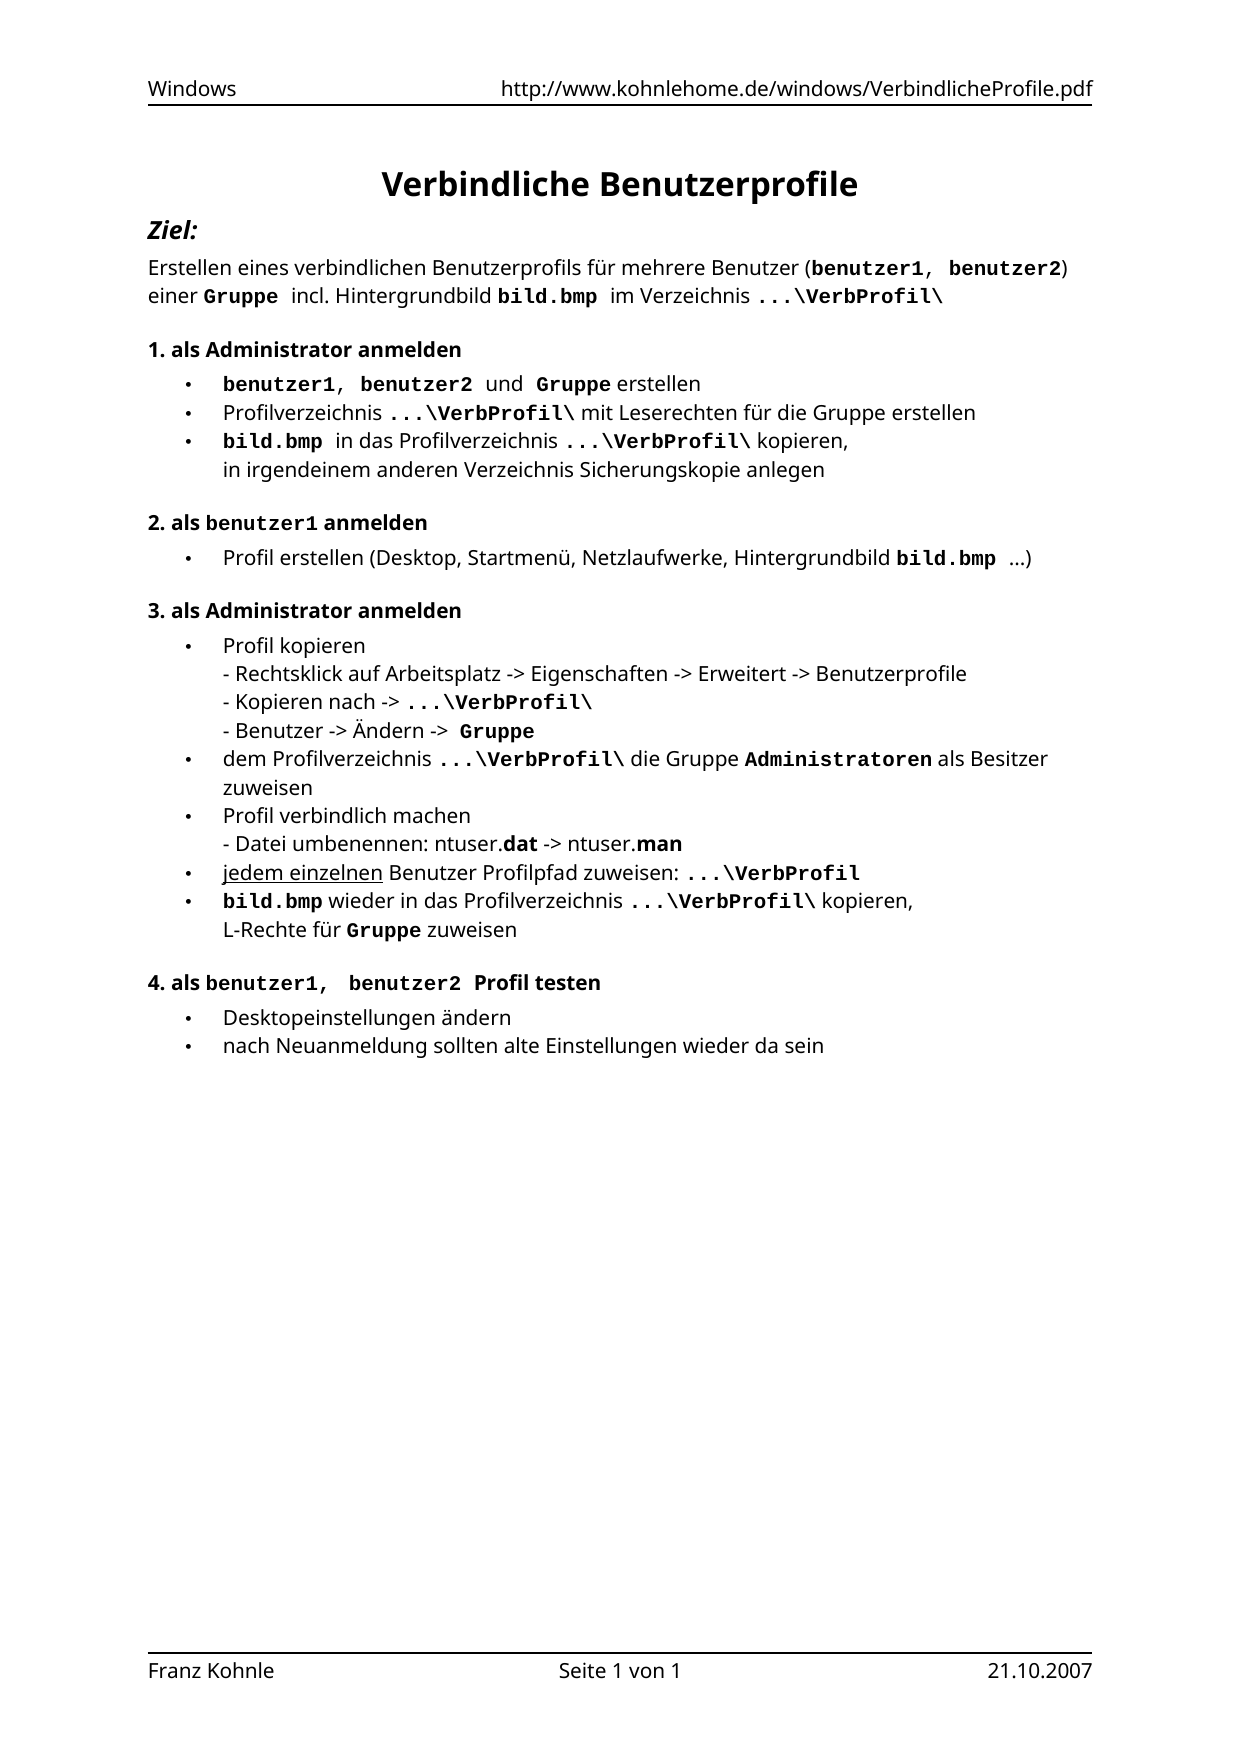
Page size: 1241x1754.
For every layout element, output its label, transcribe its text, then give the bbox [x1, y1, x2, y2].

subtitle 2. als benutzer1 anmelden [148, 508, 1092, 537]
list Desktopeinstellungen ändern [185, 1003, 1092, 1031]
list Profilverzeichnis ...\VerbProfil\ mit Leserechten für die Gruppe erstellen [185, 398, 1092, 426]
list nach Neuanmeldung sollten alte Einstellungen wieder da sein [185, 1031, 1092, 1059]
list bild.bmp in das Profilverzeichnis ...\VerbProfil\ kopieren, in irgendeinem anderen Verzeichnis Sicherungskopie anlegen [185, 426, 1092, 483]
list benutzer1, benutzer2 und Gruppe erstellen [185, 369, 1092, 398]
subtitle 3. als Administrator anmelden [148, 596, 1092, 625]
subtitle 4. als benutzer1, benutzer2 Profil testen [148, 968, 1092, 997]
list jedem einzelnen Benutzer Profilpfad zuweisen: ...\VerbProfil [185, 858, 1092, 886]
subtitle Ziel: [148, 212, 1092, 246]
text Erstellen eines verbindlichen Benutzerprofils für mehrere Benutzer (benutzer1, benutzer2) einer Gruppe incl. Hintergrundbild bild.bmp im Verzeichnis ...\VerbProfil\ [148, 253, 1092, 310]
list Profil verbindlich machen - Datei umbenennen: ntuser.dat -> ntuser.man [185, 801, 1092, 858]
title Verbindliche Benutzerprofile [148, 161, 1092, 206]
list Profil kopieren - Rechtsklick auf Arbeitsplatz -> Eigenschaften -> Erweitert -> Benutzerprofile - Kopieren nach -> ...\VerbProfil\ - Benutzer -> Ändern -> Gruppe [185, 631, 1092, 744]
subtitle 1. als Administrator anmelden [148, 335, 1092, 363]
list Profil erstellen (Desktop, Startmenü, Netzlaufwerke, Hintergrundbild bild.bmp ...) [185, 543, 1092, 571]
list dem Profilverzeichnis ...\VerbProfil\ die Gruppe Administratoren als Besitzer zuweisen [185, 744, 1092, 801]
list bild.bmp wieder in das Profilverzeichnis ...\VerbProfil\ kopieren, L-Rechte für Gruppe zuweisen [185, 886, 1092, 943]
